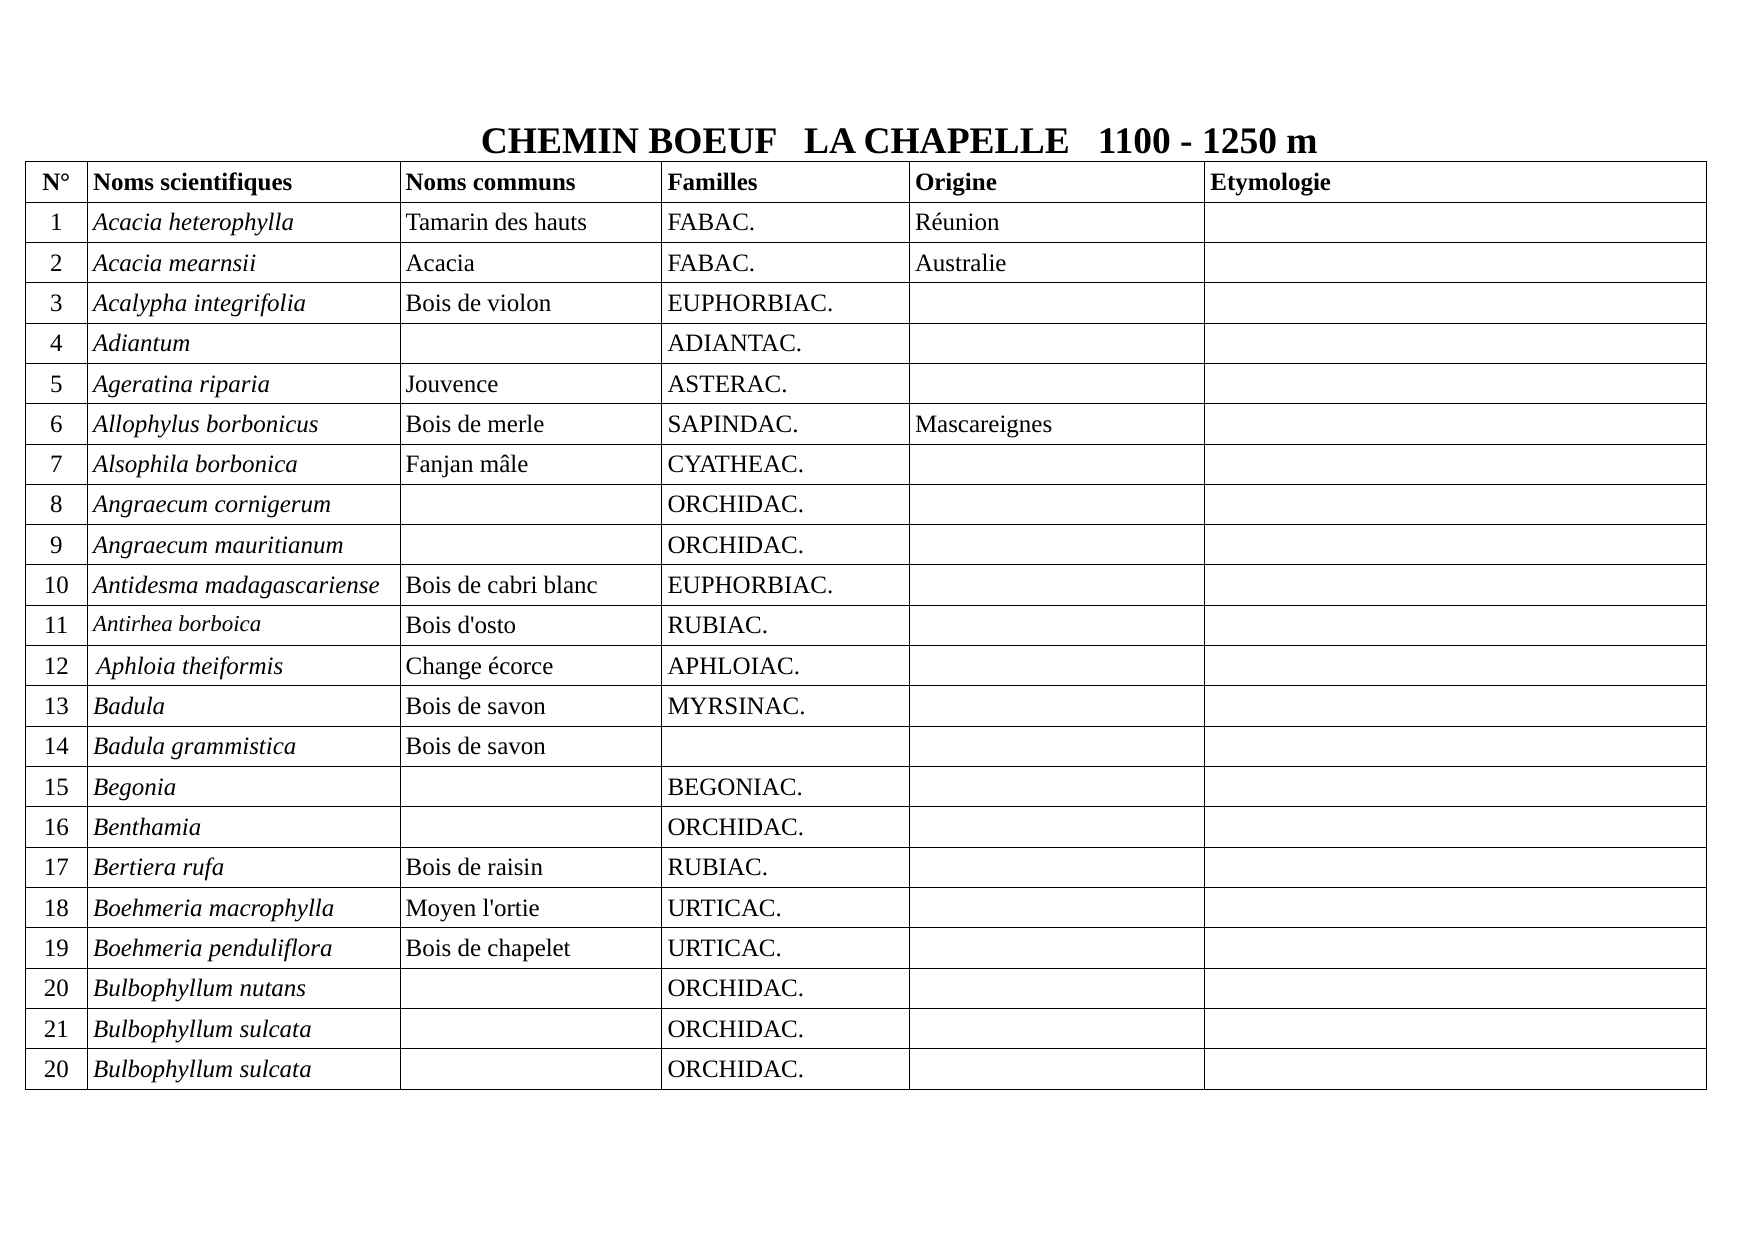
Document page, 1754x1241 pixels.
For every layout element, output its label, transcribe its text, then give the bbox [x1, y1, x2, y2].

table_cell Bertiera rufa [88, 848, 400, 887]
table_header Origine [910, 162, 1204, 202]
table_cell 1 [26, 203, 87, 242]
table_cell APHLOIAC. [662, 646, 909, 685]
table_header Noms scientifiques [88, 162, 400, 202]
table_cell [910, 485, 1204, 524]
table_cell [910, 969, 1204, 1008]
table_cell [910, 324, 1204, 363]
table_cell [1205, 807, 1706, 847]
table_cell [1205, 928, 1706, 967]
table_cell [910, 606, 1204, 645]
table_header Noms communs [401, 162, 661, 202]
table_cell Bulbophyllum sulcata [88, 1049, 400, 1088]
table_cell [1205, 969, 1706, 1008]
table_cell [401, 1009, 661, 1048]
table_cell Bois de violon [401, 283, 661, 322]
table_cell [910, 888, 1204, 927]
table_cell CYATHEAC. [662, 445, 909, 484]
table_cell Bois d'osto [401, 606, 661, 645]
table_cell [1205, 283, 1706, 322]
table_cell [401, 767, 661, 806]
table_cell ASTERAC. [662, 364, 909, 403]
table_cell [910, 445, 1204, 484]
table_cell [1205, 203, 1706, 242]
table_cell [1205, 445, 1706, 484]
table_cell [1205, 646, 1706, 685]
table_cell Badula [88, 686, 400, 726]
table_cell BEGONIAC. [662, 767, 909, 806]
table_cell Ageratina riparia [88, 364, 400, 403]
table_cell [1205, 243, 1706, 282]
table_cell URTICAC. [662, 928, 909, 967]
table_cell EUPHORBIAC. [662, 565, 909, 605]
table_cell ORCHIDAC. [662, 969, 909, 1008]
table_cell [1205, 727, 1706, 766]
table_cell Angraecum mauritianum [88, 525, 400, 564]
table_cell Alsophila borbonica [88, 445, 400, 484]
table_cell [910, 525, 1204, 564]
table_cell ORCHIDAC. [662, 485, 909, 524]
table_cell [1205, 324, 1706, 363]
table_cell [1205, 485, 1706, 524]
table_cell Fanjan mâle [401, 445, 661, 484]
text CHEMIN BOEUF LA CHAPELLE 1100 - 1250 m [118, 118, 1680, 161]
table_header N° [26, 162, 87, 202]
table_cell 12 [26, 646, 87, 685]
table_cell [910, 646, 1204, 685]
table_cell [910, 283, 1204, 322]
table_cell Begonia [88, 767, 400, 806]
table_cell [1205, 404, 1706, 443]
table_cell [910, 364, 1204, 403]
table_cell 21 [26, 1009, 87, 1048]
table_cell Bulbophyllum sulcata [88, 1009, 400, 1048]
table_cell [910, 686, 1204, 726]
table_cell Badula grammistica [88, 727, 400, 766]
table_cell Acacia mearnsii [88, 243, 400, 282]
table_cell Antirhea borboica [88, 606, 400, 645]
table_cell [1205, 565, 1706, 605]
table_cell [1205, 1049, 1706, 1088]
table_cell [1205, 767, 1706, 806]
table_cell Aphloia theiformis [88, 646, 400, 685]
table_cell ORCHIDAC. [662, 807, 909, 847]
table_cell Boehmeria macrophylla [88, 888, 400, 927]
table_cell 20 [26, 969, 87, 1008]
table_cell Mascareignes [910, 404, 1204, 443]
table_cell 5 [26, 364, 87, 403]
table_cell Réunion [910, 203, 1204, 242]
table_cell Bois de savon [401, 686, 661, 726]
table_cell MYRSINAC. [662, 686, 909, 726]
table_cell 13 [26, 686, 87, 726]
table_cell Bois de savon [401, 727, 661, 766]
table_cell 18 [26, 888, 87, 927]
table_cell Angraecum cornigerum [88, 485, 400, 524]
table_cell EUPHORBIAC. [662, 283, 909, 322]
table_cell Antidesma madagascariense [88, 565, 400, 605]
table_cell [401, 324, 661, 363]
table_cell SAPINDAC. [662, 404, 909, 443]
table_cell Australie [910, 243, 1204, 282]
table_cell [401, 807, 661, 847]
table_cell Bois de cabri blanc [401, 565, 661, 605]
table_cell [910, 1009, 1204, 1048]
table_cell Acalypha integrifolia [88, 283, 400, 322]
table_cell 6 [26, 404, 87, 443]
table_header Familles [662, 162, 909, 202]
table_cell 20 [26, 1049, 87, 1088]
table_cell Bois de chapelet [401, 928, 661, 967]
table_cell ADIANTAC. [662, 324, 909, 363]
table_cell [1205, 686, 1706, 726]
table_cell [401, 485, 661, 524]
table_cell 3 [26, 283, 87, 322]
table_cell Jouvence [401, 364, 661, 403]
table_cell Benthamia [88, 807, 400, 847]
table_cell [1205, 1009, 1706, 1048]
table_cell Change écorce [401, 646, 661, 685]
table_cell [662, 727, 909, 766]
table_cell 9 [26, 525, 87, 564]
table_cell [1205, 606, 1706, 645]
table_cell 17 [26, 848, 87, 887]
table_cell [910, 565, 1204, 605]
table_cell Tamarin des hauts [401, 203, 661, 242]
table_cell 8 [26, 485, 87, 524]
table_cell [910, 767, 1204, 806]
table_cell [1205, 888, 1706, 927]
table_cell ORCHIDAC. [662, 1009, 909, 1048]
table_cell [401, 525, 661, 564]
table_cell Allophylus borbonicus [88, 404, 400, 443]
table_cell [1205, 848, 1706, 887]
table_cell [401, 969, 661, 1008]
table_cell 4 [26, 324, 87, 363]
table_cell 19 [26, 928, 87, 967]
table_cell FABAC. [662, 243, 909, 282]
table_header Etymologie [1205, 162, 1706, 202]
table_cell [910, 807, 1204, 847]
table_cell RUBIAC. [662, 848, 909, 887]
table_cell URTICAC. [662, 888, 909, 927]
table_cell Bois de merle [401, 404, 661, 443]
table_cell [1205, 364, 1706, 403]
table_cell Adiantum [88, 324, 400, 363]
table_cell 16 [26, 807, 87, 847]
table_cell [910, 928, 1204, 967]
table_cell FABAC. [662, 203, 909, 242]
table_cell [910, 727, 1204, 766]
table_cell 14 [26, 727, 87, 766]
table_cell [1205, 525, 1706, 564]
table_cell Acacia heterophylla [88, 203, 400, 242]
table_cell ORCHIDAC. [662, 525, 909, 564]
table_cell 2 [26, 243, 87, 282]
table_cell 10 [26, 565, 87, 605]
table_cell 11 [26, 606, 87, 645]
table_cell ORCHIDAC. [662, 1049, 909, 1088]
table_cell Acacia [401, 243, 661, 282]
table_cell [910, 1049, 1204, 1088]
table_cell [401, 1049, 661, 1088]
table_cell Moyen l'ortie [401, 888, 661, 927]
table_cell RUBIAC. [662, 606, 909, 645]
table_cell [910, 848, 1204, 887]
table_cell Bois de raisin [401, 848, 661, 887]
table_cell 7 [26, 445, 87, 484]
table_cell Bulbophyllum nutans [88, 969, 400, 1008]
table_cell 15 [26, 767, 87, 806]
table_cell Boehmeria penduliflora [88, 928, 400, 967]
